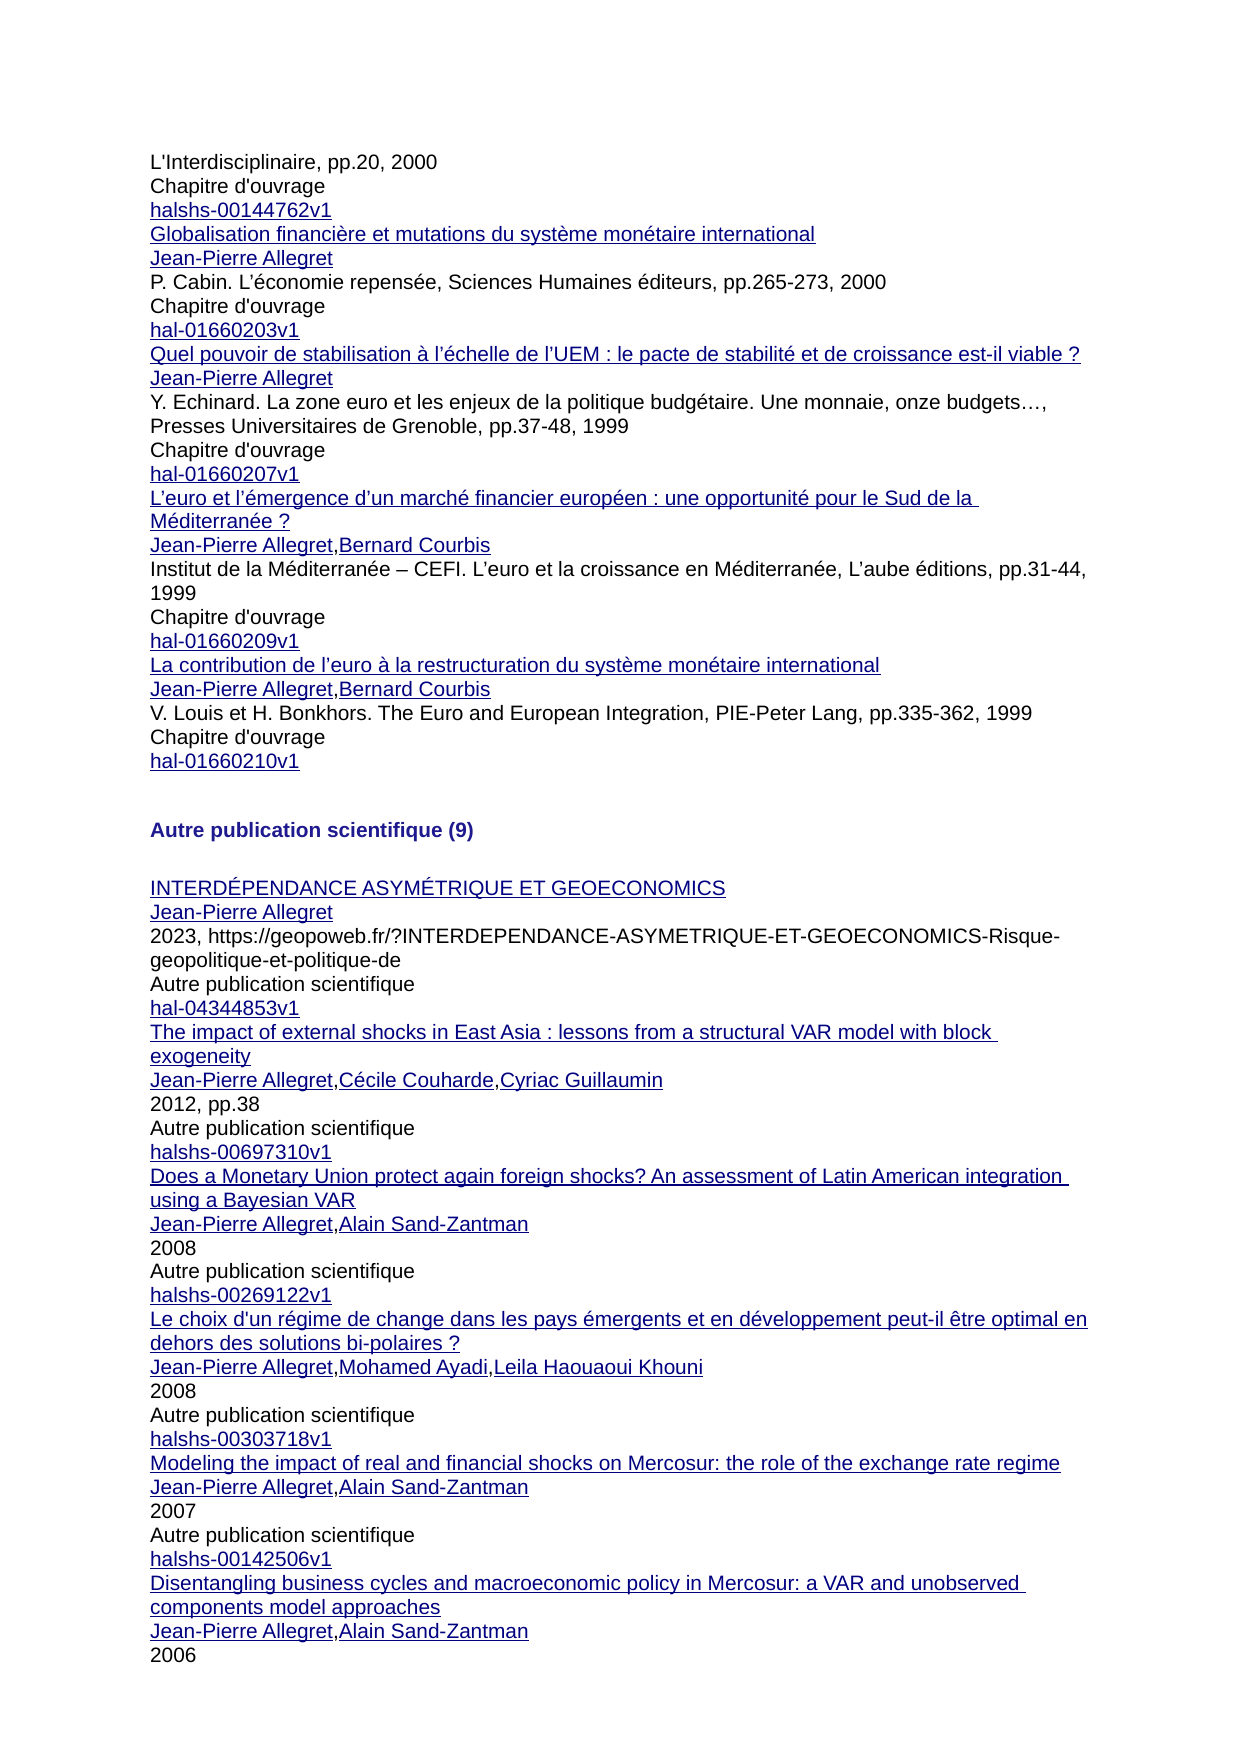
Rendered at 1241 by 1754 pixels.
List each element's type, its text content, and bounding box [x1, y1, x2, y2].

table_cell La gouvernance internationale en question : quelles alternatives à l'esprit de Bretton Woods ? Jean-Pierre Allegret,René Sandretto Abdelmalki L. ; Peeters A. Alternatives économiques et sociales : pour entrer dans le XXIe siècle, L'Interdisciplinaire, pp.20, 2000 Chapitre d'ouvrage halshs-00144762v1 [150, 150, 1090, 222]
table_cell Does a Monetary Union protect again foreign shocks? An assessment of Latin American integration using a Bayesian VAR Jean-Pierre Allegret,Alain Sand-Zantman 2008 Autre publication scientifique halshs-00269122v1 [150, 1164, 1090, 1307]
table_cell The impact of external shocks in East Asia : lessons from a structural VAR model with block exogeneity Jean-Pierre Allegret,Cécile Couharde,Cyriac Guillaumin 2012, pp.38 Autre publication scientifique halshs-00697310v1 [150, 1020, 1090, 1163]
table_cell Quel pouvoir de stabilisation à l’échelle de l’UEM : le pacte de stabilité et de croissance est-il viable ? Jean-Pierre Allegret Y. Echinard. La zone euro et les enjeux de la politique budgétaire. Une monnaie, onze budgets…, Presses Universitaires de Grenoble, pp.37-48, 1999 Chapitre d'ouvrage hal-01660207v1 [150, 342, 1090, 485]
table_cell L’euro et l’émergence d’un marché financier européen : une opportunité pour le Sud de la Méditerranée ? Jean-Pierre Allegret,Bernard Courbis Institut de la Méditerranée – CEFI. L’euro et la croissance en Méditerranée, L’aube éditions, pp.31-44, 1999 Chapitre d'ouvrage hal-01660209v1 [150, 485, 1090, 653]
table_cell Modeling the impact of real and financial shocks on Mercosur: the role of the exchange rate regime Jean-Pierre Allegret,Alain Sand-Zantman 2007 Autre publication scientifique halshs-00142506v1 [150, 1451, 1090, 1571]
table_cell Globalisation financière et mutations du système monétaire international Jean-Pierre Allegret P. Cabin. L’économie repensée, Sciences Humaines éditeurs, pp.265-273, 2000 Chapitre d'ouvrage hal-01660203v1 [150, 222, 1090, 342]
subtitle Autre publication scientifique (9) [150, 818, 1090, 842]
table_cell Disentangling business cycles and macroeconomic policy in Mercosur: a VAR and unobserved components model approaches Jean-Pierre Allegret,Alain Sand-Zantman 2006 [150, 1571, 1090, 1667]
table_cell La contribution de l’euro à la restructuration du système monétaire international Jean-Pierre Allegret,Bernard Courbis V. Louis et H. Bonkhors. The Euro and European Integration, PIE-Peter Lang, pp.335-362, 1999 Chapitre d'ouvrage hal-01660210v1 [150, 653, 1090, 773]
table_cell Le choix d'un régime de change dans les pays émergents et en développement peut-il être optimal en dehors des solutions bi-polaires ? Jean-Pierre Allegret,Mohamed Ayadi,Leila Haouaoui Khouni 2008 Autre publication scientifique halshs-00303718v1 [150, 1307, 1090, 1451]
table_header INTERDÉPENDANCE ASYMÉTRIQUE ET GEOECONOMICS Jean-Pierre Allegret 2023, https://geopoweb.fr/?INTERDEPENDANCE-ASYMETRIQUE-ET-GEOECONOMICS-Risque-geopolitique-et-politique-de Autre publication scientifique hal-04344853v1 [150, 876, 1090, 1020]
